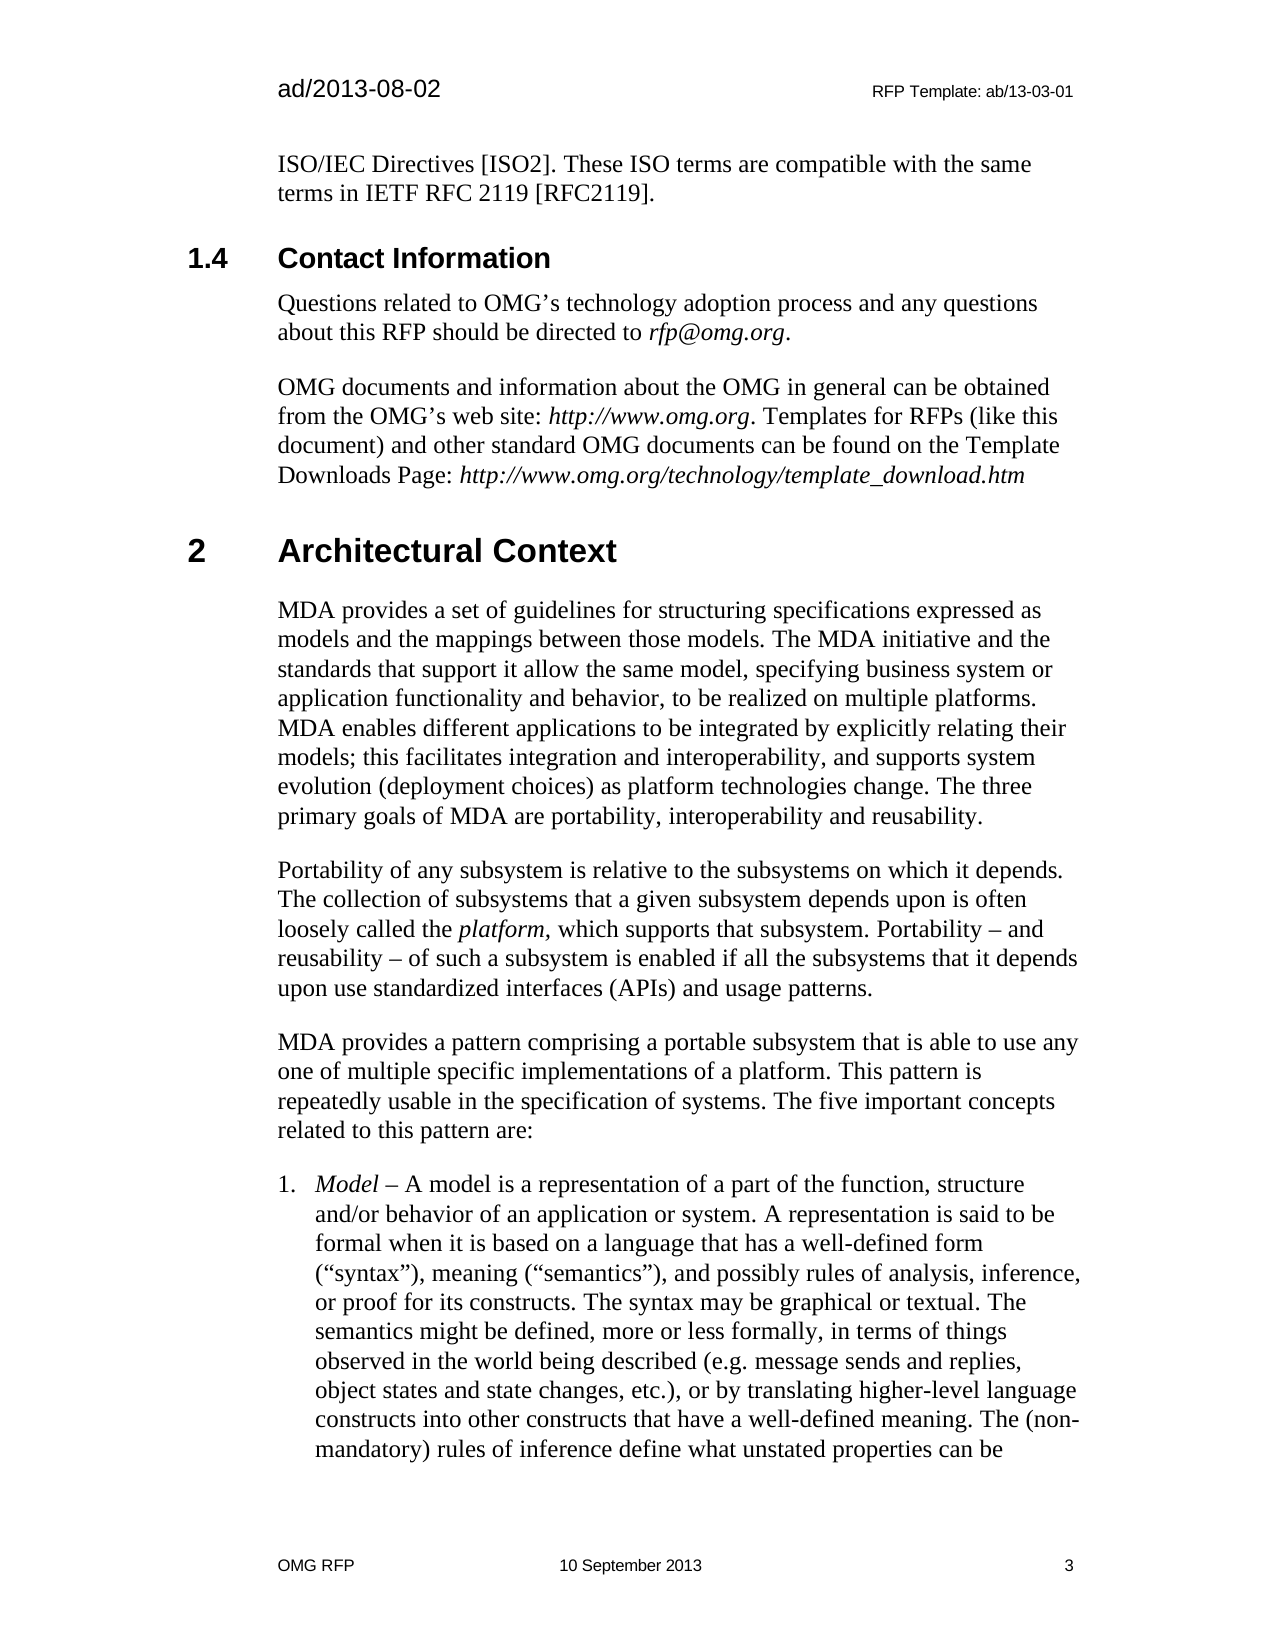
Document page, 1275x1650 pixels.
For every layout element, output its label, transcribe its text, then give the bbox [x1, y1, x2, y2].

text Portability of any subsystem is relative to the subsystems on which it depends. The collection of subsystems that a given subsystem depends upon is often loosely called the platform, which supports that subsystem. Portability – and reusability – of such a subsystem is enabled if all the subsystems that it depends upon use standardized interfaces (APIs) and usage patterns. [277, 856, 1087, 1001]
text ISO/IEC Directives [ISO2]. These ISO terms are compatible with the same terms in IETF RFC 2119 [RFC2119]. [277, 150, 1087, 207]
text MDA provides a pattern comprising a portable subsystem that is able to use any one of multiple specific implementations of a platform. This pattern is repeatedly usable in the specification of systems. The five important concepts related to this pattern are: [277, 1028, 1087, 1144]
text MDA provides a set of guidelines for structuring specifications expressed as models and the mappings between those models. The MDA initiative and the standards that support it allow the same model, specifying business system or application functionality and behavior, to be realized on multiple platforms. MDA enables different applications to be integrated by explicitly relating their models; this facilitates integration and interoperability, and supports system evolution (deployment choices) as platform technologies change. The three primary goals of MDA are portability, interoperability and reusability. [277, 596, 1087, 829]
subtitle Architectural Context [187, 532, 1087, 569]
text Questions related to OMG’s technology adoption process and any questions about this RFP should be directed to rfp@omg.org. [277, 289, 1087, 346]
list Model – A model is a representation of a part of the function, structure and/or behavior of an application or system. A representation is said to be formal when it is based on a language that has a well-defined form (“syntax”), meaning (“semantics”), and possibly rules of analysis, inference, or proof for its constructs. The syntax may be graphical or textual. The semantics might be defined, more or less formally, in terms of things observed in the world being described (e.g. message sends and replies, object states and state changes, etc.), or by translating higher-level language constructs into other constructs that have a well-defined meaning. The (non-mandatory) rules of inference define what unstated properties can be [277, 1170, 1087, 1463]
text OMG documents and information about the OMG in general can be obtained from the OMG’s web site: http://www.omg.org. Templates for RFPs (like this document) and other standard OMG documents can be found on the Template Downloads Page: http://www.omg.org/technology/template_download.htm [277, 372, 1087, 488]
subtitle Contact Information [187, 242, 1087, 274]
